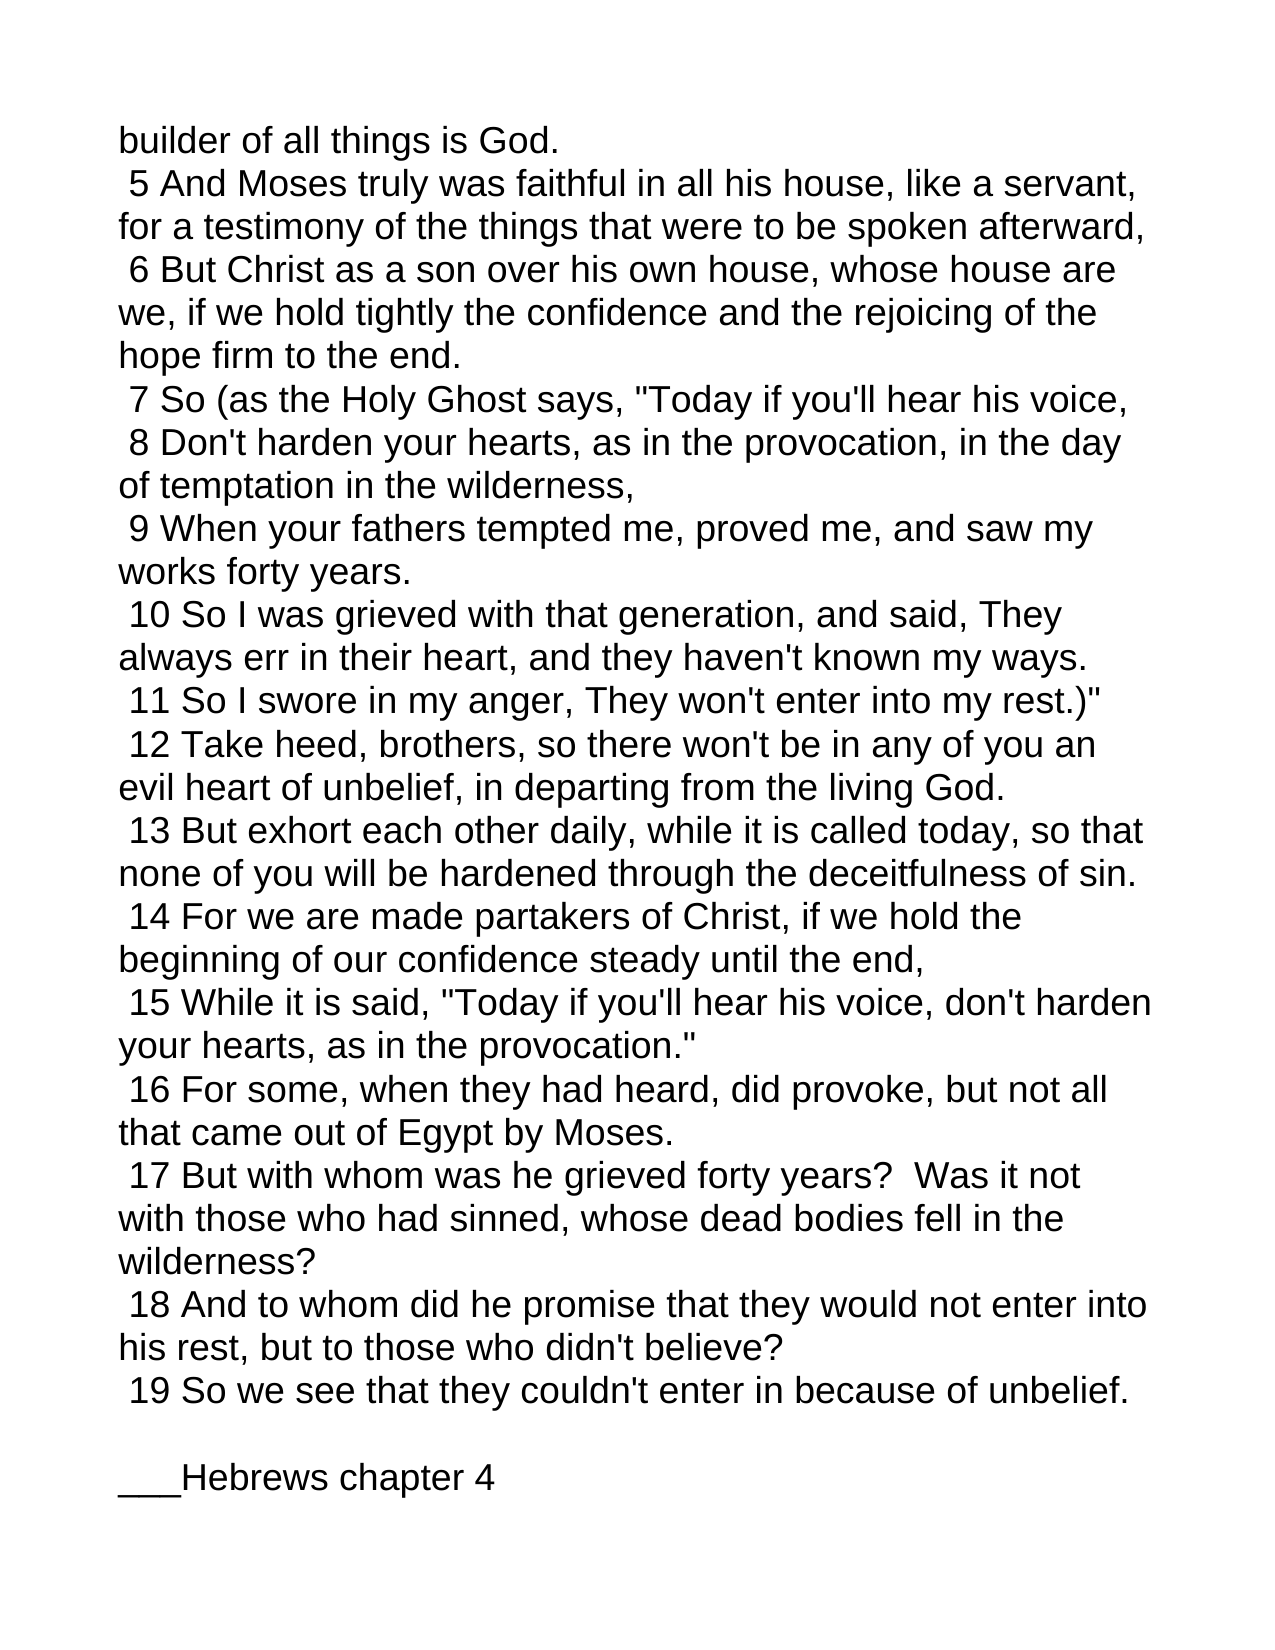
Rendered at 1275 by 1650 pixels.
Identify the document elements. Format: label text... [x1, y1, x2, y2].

text 19 So we see that they couldn't enter in because of unbelief. [118, 1369, 1157, 1412]
text 10 So I was grieved with that generation, and said, They always err in their heart, and they haven't known my ways. [118, 592, 1157, 679]
text 17 But with whom was he grieved forty years? Was it not with those who had sinned, whose dead bodies fell in the wilderness? [118, 1153, 1157, 1282]
text 12 Take heed, brothers, so there won't be in any of you an evil heart of unbelief, in departing from the living God. [118, 722, 1157, 808]
text 11 So I swore in my anger, They won't enter into my rest.)" [118, 679, 1157, 722]
text 14 For we are made partakers of Christ, if we hold the beginning of our confidence steady until the end, [118, 894, 1157, 981]
text 16 For some, when they had heard, did provoke, but not all that came out of Egypt by Moses. [118, 1067, 1157, 1153]
text 9 When your fathers tempted me, proved me, and saw my works forty years. [118, 506, 1157, 592]
text 13 But exhort each other daily, while it is called today, so that none of you will be hardened through the deceitfulness of sin. [118, 808, 1157, 894]
text 7 So (as the Holy Ghost says, "Today if you'll hear his voice, [118, 377, 1157, 420]
text 15 While it is said, "Today if you'll hear his voice, don't harden your hearts, as in the provocation." [118, 981, 1157, 1067]
text builder of all things is God. [118, 118, 1157, 161]
text ___Hebrews chapter 4 [118, 1455, 1157, 1498]
text 5 And Moses truly was faithful in all his house, like a servant, for a testimony of the things that were to be spoken afterward, [118, 161, 1157, 247]
text 18 And to whom did he promise that they would not enter into his rest, but to those who didn't believe? [118, 1282, 1157, 1369]
text 6 But Christ as a son over his own house, whose house are we, if we hold tightly the confidence and the rejoicing of the hope firm to the end. [118, 247, 1157, 377]
text 8 Don't harden your hearts, as in the provocation, in the day of temptation in the wilderness, [118, 420, 1157, 506]
